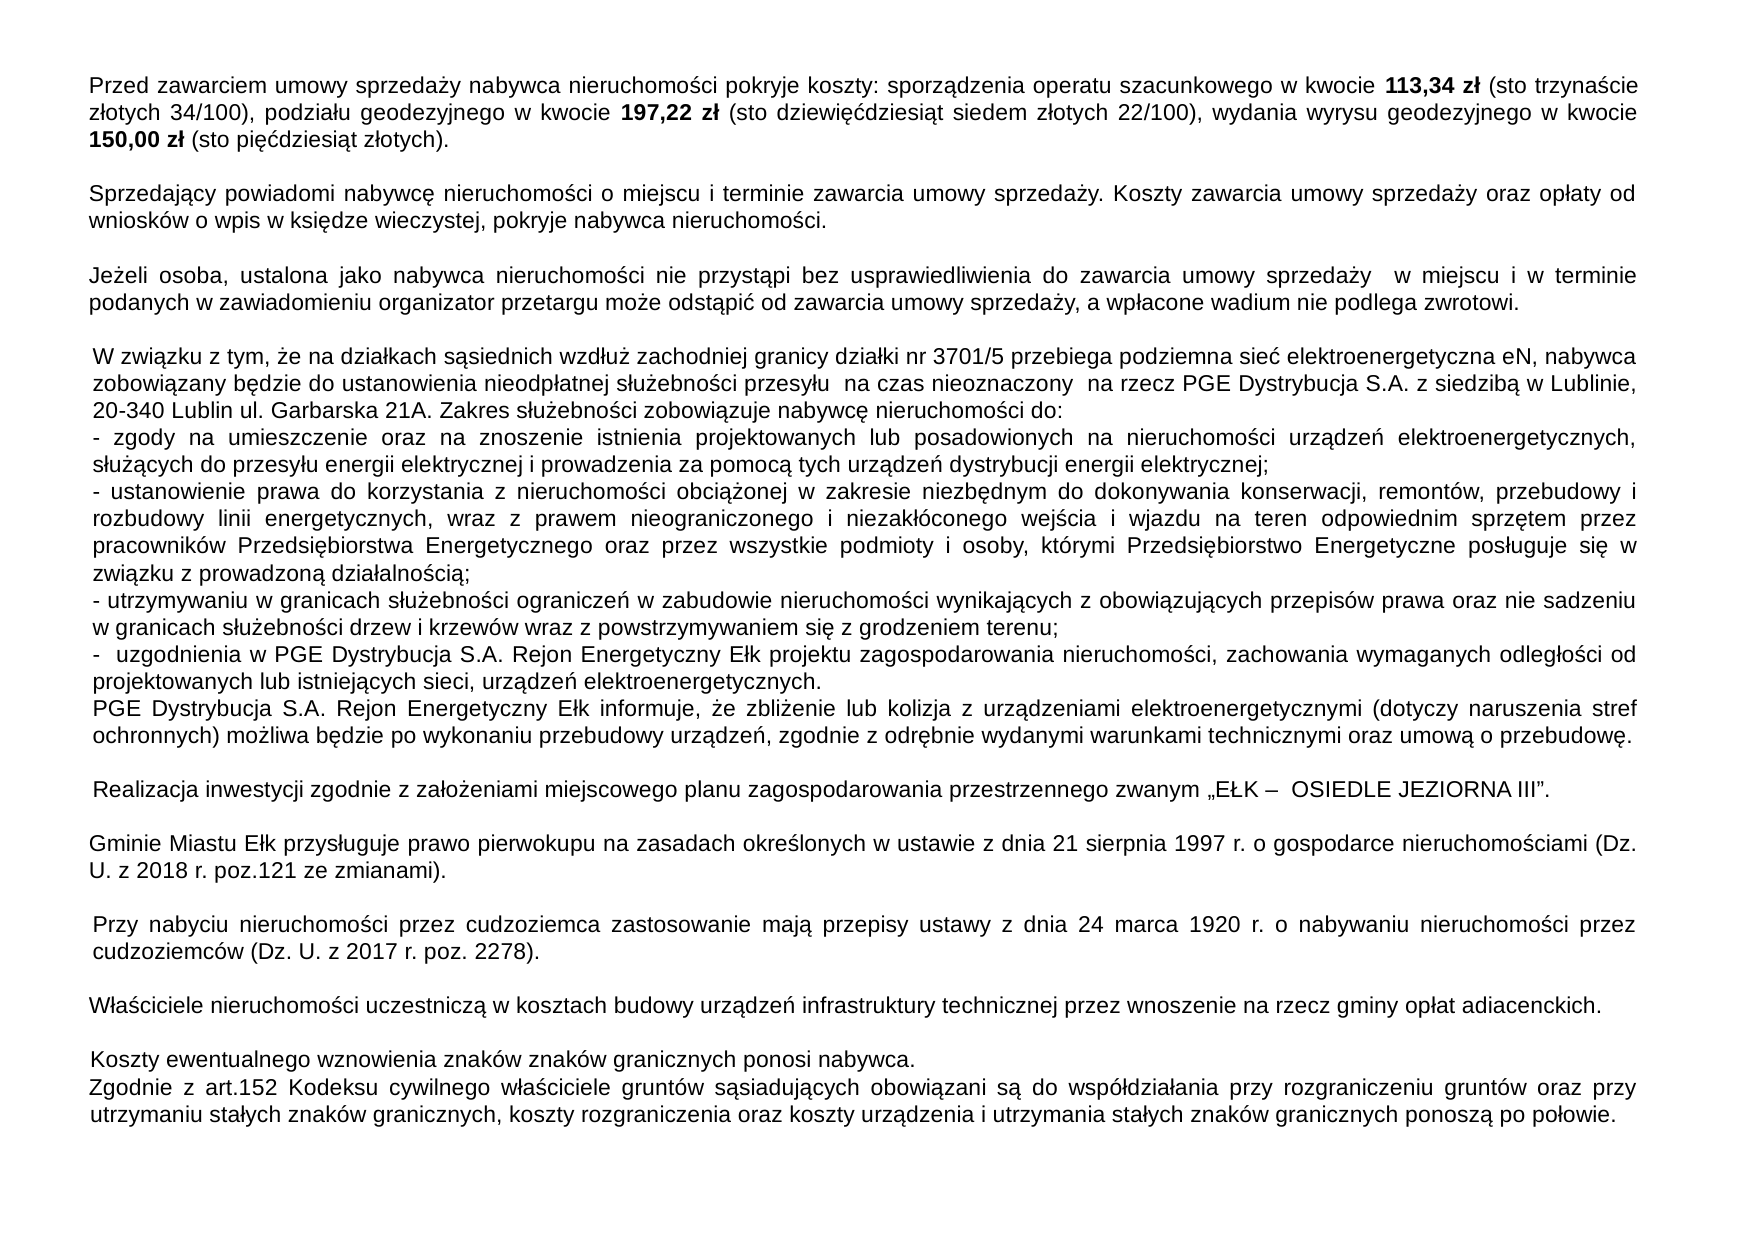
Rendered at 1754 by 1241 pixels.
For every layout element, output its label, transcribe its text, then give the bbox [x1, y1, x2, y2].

text - uzgodnienia w PGE Dystrybucja S.A. Rejon Energetyczny Ełk projektu zagospodarowania nieruchomości, zachowania wymaganych odległości od projektowanych lub istniejących sieci, urządzeń elektroenergetycznych. [92, 640, 1639, 694]
text Przed zawarciem umowy sprzedaży nabywca nieruchomości pokryje koszty: sporządzenia operatu szacunkowego w kwocie 113,34 zł (sto trzynaście złotych 34/100), podziału geodezyjnego w kwocie 197,22 zł (sto dziewięćdziesiąt siedem złotych 22/100), wydania wyrysu geodezyjnego w kwocie 150,00 zł (sto pięćdziesiąt złotych). [89, 71, 1639, 153]
text Zgodnie z art.152 Kodeksu cywilnego właściciele gruntów sąsiadujących obowiązani są do współdziałania przy rozgraniczeniu gruntów oraz przy utrzymaniu stałych znaków granicznych, koszty rozgraniczenia oraz koszty urządzenia i utrzymania stałych znaków granicznych ponoszą po połowie. [89, 1073, 1639, 1127]
text PGE Dystrybucja S.A. Rejon Energetyczny Ełk informuje, że zbliżenie lub kolizja z urządzeniami elektroenergetycznymi (dotyczy naruszenia stref ochronnych) możliwa będzie po wykonaniu przebudowy urządzeń, zgodnie z odrębnie wydanymi warunkami technicznymi oraz umową o przebudowę. [92, 694, 1639, 748]
text Sprzedający powiadomi nabywcę nieruchomości o miejscu i terminie zawarcia umowy sprzedaży. Koszty zawarcia umowy sprzedaży oraz opłaty od wniosków o wpis w księdze wieczystej, pokryje nabywca nieruchomości. [89, 180, 1639, 234]
text Przy nabyciu nieruchomości przez cudzoziemca zastosowanie mają przepisy ustawy z dnia 24 marca 1920 r. o nabywaniu nieruchomości przez cudzoziemców (Dz. U. z 2017 r. poz. 2278). [92, 910, 1639, 964]
text - zgody na umieszczenie oraz na znoszenie istnienia projektowanych lub posadowionych na nieruchomości urządzeń elektroenergetycznych, służących do przesyłu energii elektrycznej i prowadzenia za pomocą tych urządzeń dystrybucji energii elektrycznej; [92, 423, 1639, 478]
text Gminie Miastu Ełk przysługuje prawo pierwokupu na zasadach określonych w ustawie z dnia 21 sierpnia 1997 r. o gospodarce nieruchomościami (Dz. U. z 2018 r. poz.121 ze zmianami). [89, 829, 1639, 883]
text Realizacja inwestycji zgodnie z założeniami miejscowego planu zagospodarowania przestrzennego zwanym „EŁK – OSIEDLE JEZIORNA III”. [92, 775, 1639, 802]
text - ustanowienie prawa do korzystania z nieruchomości obciążonej w zakresie niezbędnym do dokonywania konserwacji, remontów, przebudowy i rozbudowy linii energetycznych, wraz z prawem nieograniczonego i niezakłóconego wejścia i wjazdu na teren odpowiednim sprzętem przez pracowników Przedsiębiorstwa Energetycznego oraz przez wszystkie podmioty i osoby, którymi Przedsiębiorstwo Energetyczne posługuje się w związku z prowadzoną działalnością; [92, 478, 1639, 586]
text W związku z tym, że na działkach sąsiednich wzdłuż zachodniej granicy działki nr 3701/5 przebiega podziemna sieć elektroenergetyczna eN, nabywca zobowiązany będzie do ustanowienia nieodpłatnej służebności przesyłu na czas nieoznaczony na rzecz PGE Dystrybucja S.A. z siedzibą w Lublinie, 20-340 Lublin ul. Garbarska 21A. Zakres służebności zobowiązuje nabywcę nieruchomości do: [92, 342, 1639, 423]
text Właściciele nieruchomości uczestniczą w kosztach budowy urządzeń infrastruktury technicznej przez wnoszenie na rzecz gminy opłat adiacenckich. [89, 992, 1639, 1019]
text Koszty ewentualnego wznowienia znaków znaków granicznych ponosi nabywca. [89, 1046, 1639, 1073]
text - utrzymywaniu w granicach służebności ograniczeń w zabudowie nieruchomości wynikających z obowiązujących przepisów prawa oraz nie sadzeniu w granicach służebności drzew i krzewów wraz z powstrzymywaniem się z grodzeniem terenu; [92, 586, 1639, 640]
text Jeżeli osoba, ustalona jako nabywca nieruchomości nie przystąpi bez usprawiedliwienia do zawarcia umowy sprzedaży w miejscu i w terminie podanych w zawiadomieniu organizator przetargu może odstąpić od zawarcia umowy sprzedaży, a wpłacone wadium nie podlega zwrotowi. [89, 261, 1639, 315]
